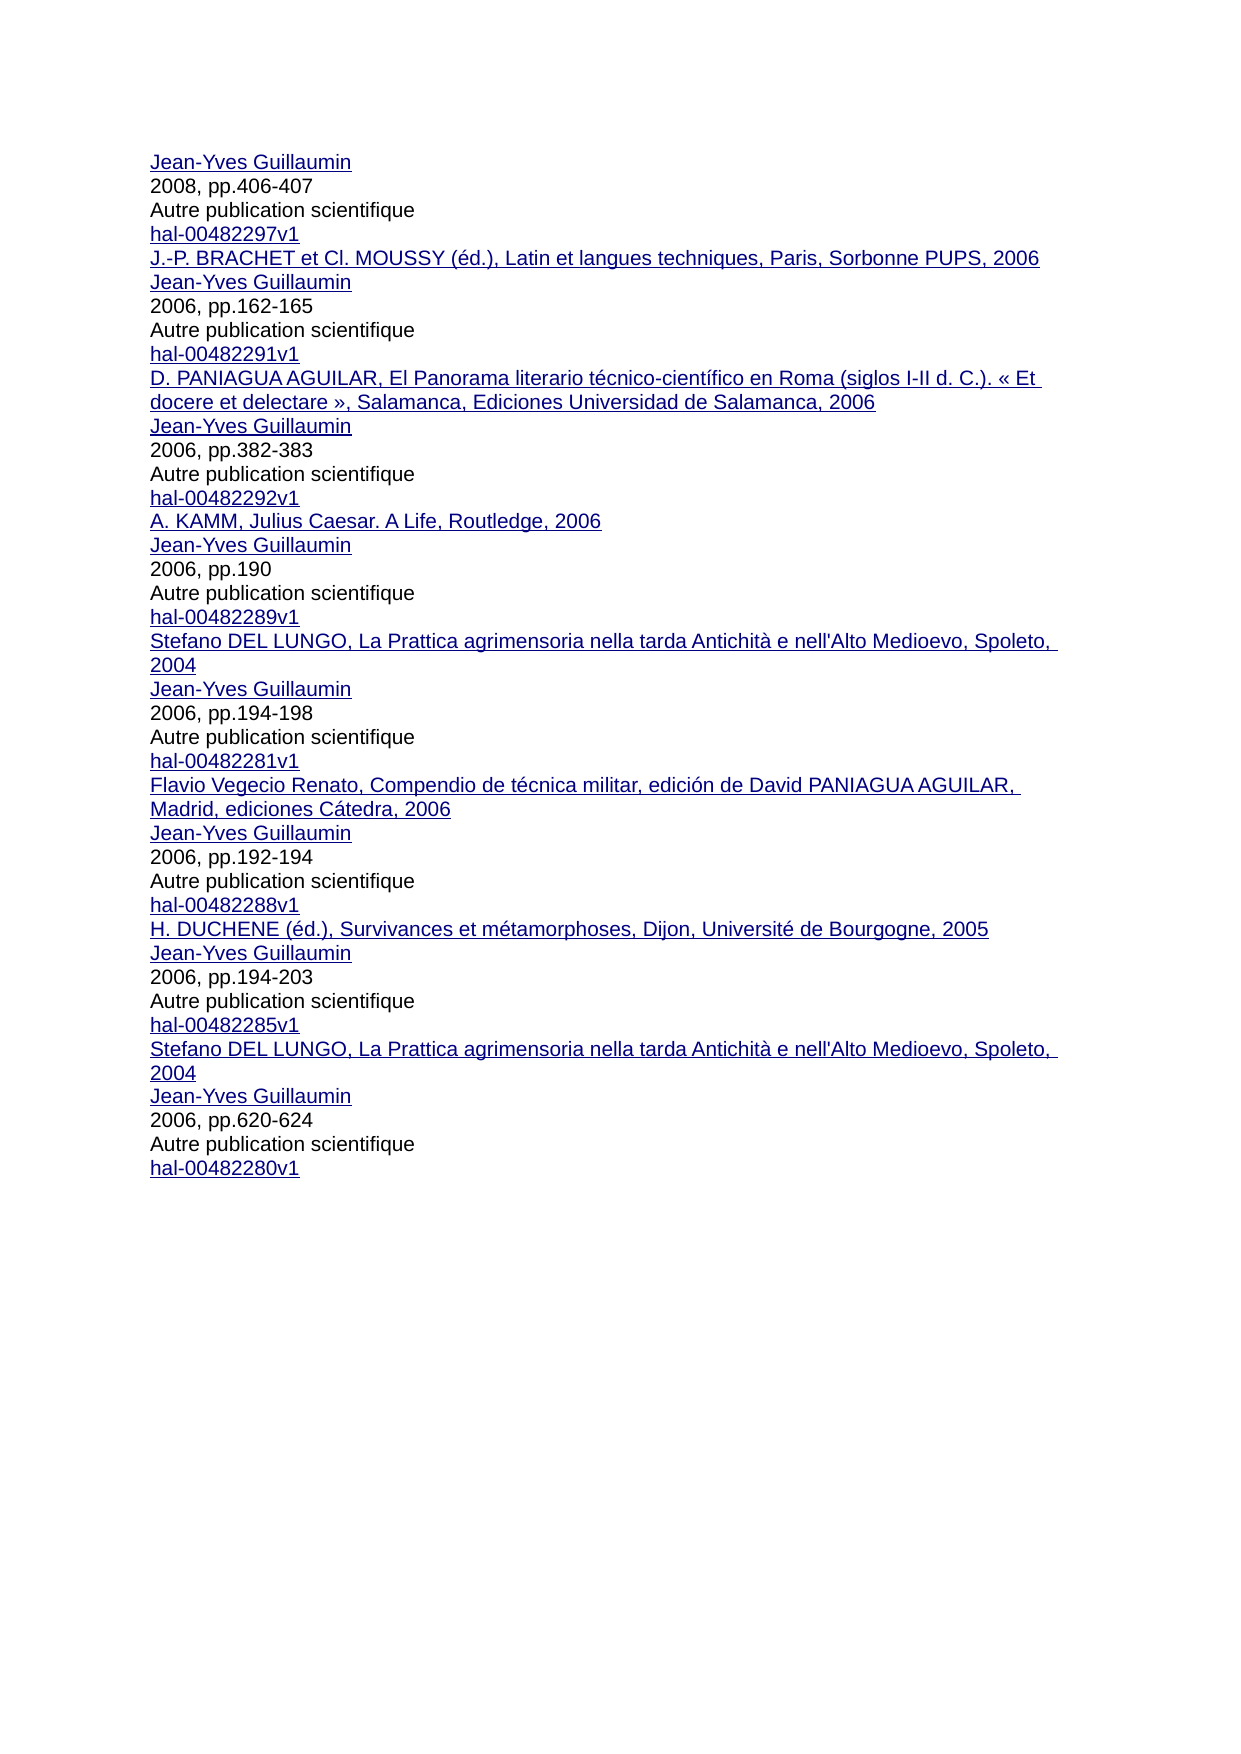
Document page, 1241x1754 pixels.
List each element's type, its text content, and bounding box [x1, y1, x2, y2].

table_cell Flavio Vegecio Renato, Compendio de técnica militar, edición de David PANIAGUA AGUILAR, Madrid, ediciones Cátedra, 2006 Jean-Yves Guillaumin 2006, pp.192-194 Autre publication scientifique hal-00482288v1 [150, 773, 1090, 917]
table_cell D. PANIAGUA AGUILAR, El Panorama literario técnico-científico en Roma (siglos I-II d. C.). « Et docere et delectare », Salamanca, Ediciones Universidad de Salamanca, 2006 Jean-Yves Guillaumin 2006, pp.382-383 Autre publication scientifique hal-00482292v1 [150, 366, 1090, 509]
table_cell A. KAMM, Julius Caesar. A Life, Routledge, 2006 Jean-Yves Guillaumin 2006, pp.190 Autre publication scientifique hal-00482289v1 [150, 509, 1090, 629]
table_cell J.-P. BRACHET et Cl. MOUSSY (éd.), Latin et langues techniques, Paris, Sorbonne PUPS, 2006 Jean-Yves Guillaumin 2006, pp.162-165 Autre publication scientifique hal-00482291v1 [150, 246, 1090, 366]
table_cell Stefano DEL LUNGO, La Prattica agrimensoria nella tarda Antichità e nell'Alto Medioevo, Spoleto, 2004 Jean-Yves Guillaumin 2006, pp.620-624 Autre publication scientifique hal-00482280v1 [150, 1036, 1090, 1180]
table_cell Jean-Yves Guillaumin 2008, pp.406-407 Autre publication scientifique hal-00482297v1 [150, 150, 1090, 246]
table_cell H. DUCHENE (éd.), Survivances et métamorphoses, Dijon, Université de Bourgogne, 2005 Jean-Yves Guillaumin 2006, pp.194-203 Autre publication scientifique hal-00482285v1 [150, 917, 1090, 1036]
table_cell Stefano DEL LUNGO, La Prattica agrimensoria nella tarda Antichità e nell'Alto Medioevo, Spoleto, 2004 Jean-Yves Guillaumin 2006, pp.194-198 Autre publication scientifique hal-00482281v1 [150, 629, 1090, 773]
